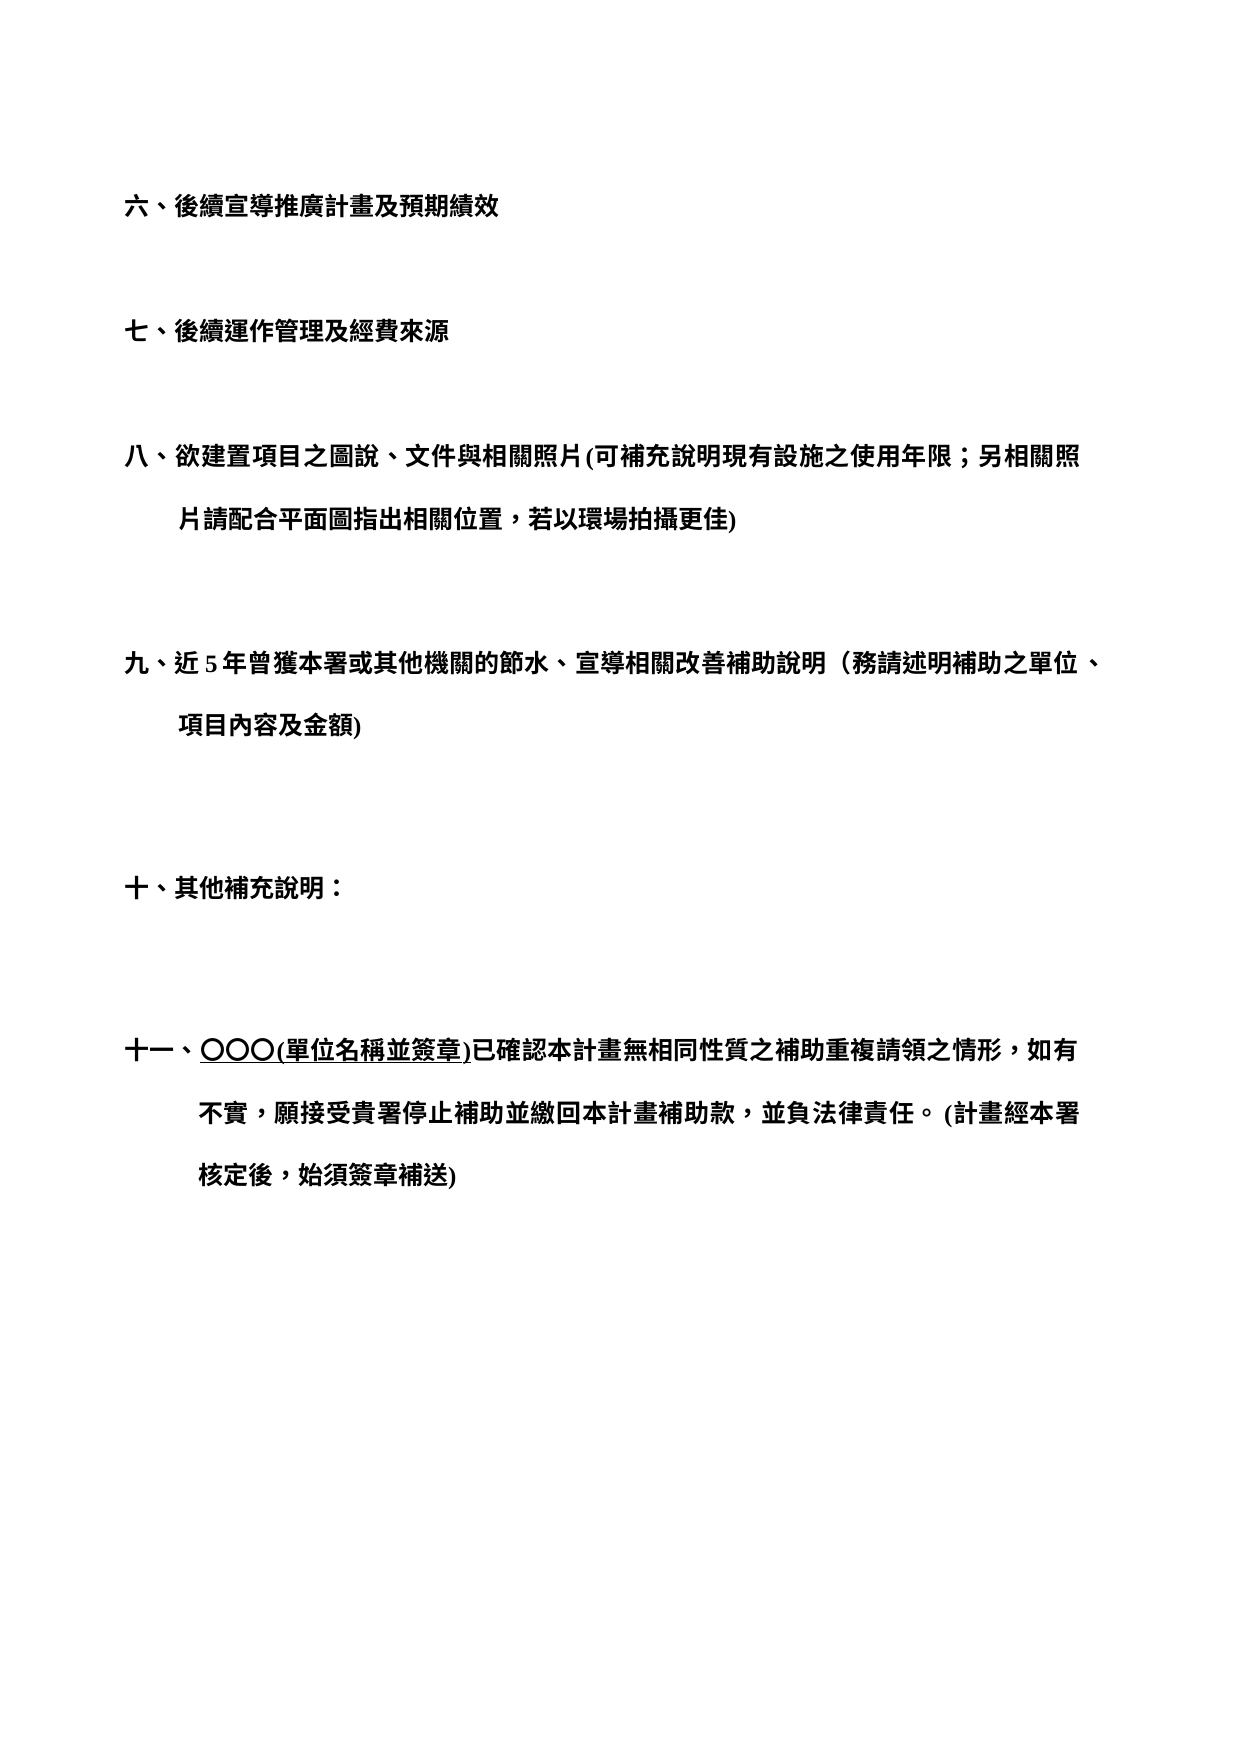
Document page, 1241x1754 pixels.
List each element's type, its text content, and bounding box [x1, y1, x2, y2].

text 六、後續宣導推廣計畫及預期績效 [124, 163, 1081, 226]
text 十一、〇〇〇(單位名稱並簽章)已確認本計畫無相同性質之補助重複請領之情形，如有不實，願接受貴署停止補助並繳回本計畫補助款，並負法律責任。(計畫經本署核定後，始須簽章補送) [124, 1007, 1081, 1194]
text 九、近5年曾獲本署或其他機關的節水、宣導相關改善補助說明（務請述明補助之單位、項目內容及金額) [124, 619, 1081, 744]
text 七、後續運作管理及經費來源 [124, 288, 1081, 351]
text 八、欲建置項目之圖說、文件與相關照片(可補充說明現有設施之使用年限；另相關照片請配合平面圖指出相關位置，若以環場拍攝更佳) [124, 413, 1081, 538]
text 十、其他補充說明： [124, 844, 1081, 907]
